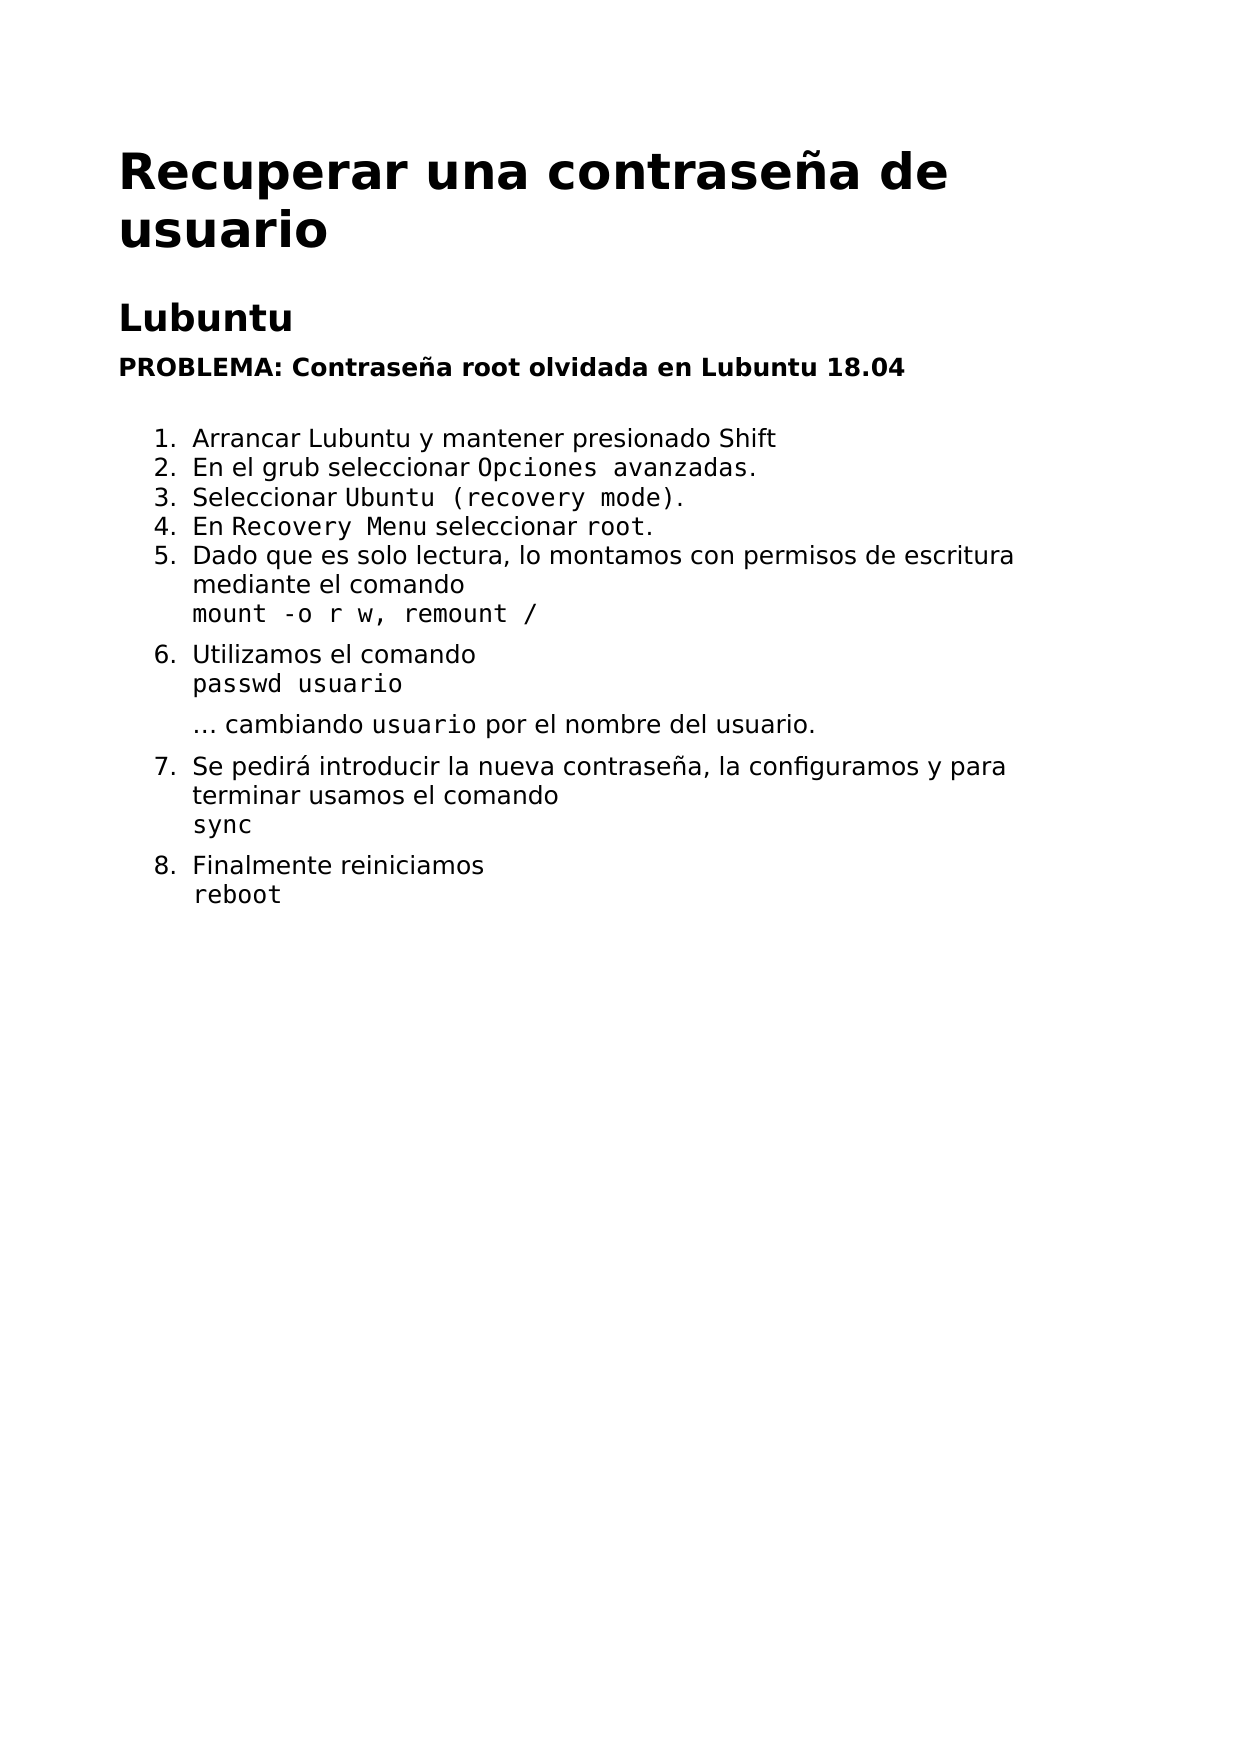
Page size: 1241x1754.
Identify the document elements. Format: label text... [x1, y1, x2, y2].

list Arrancar Lubuntu y mantener presionado Shift [177, 424, 1122, 453]
list En el grub seleccionar Opciones avanzadas. [177, 453, 1122, 483]
subtitle Recuperar una contraseña de usuario [118, 143, 1122, 259]
list reboot [177, 881, 1122, 910]
list Se pedirá introducir la nueva contraseña, la configuramos y para terminar usamos el comando [177, 752, 1122, 810]
list En Recovery Menu seleccionar root. [177, 512, 1122, 541]
text PROBLEMA: Contraseña root olvidada en Lubuntu 18.04 [118, 353, 1122, 382]
subtitle Lubuntu [118, 297, 1122, 341]
list Utilizamos el comando [177, 640, 1122, 669]
list sync [177, 810, 1122, 839]
list Seleccionar Ubuntu (recovery mode). [177, 483, 1122, 512]
list … cambiando usuario por el nombre del usuario. [177, 710, 1122, 739]
list Finalmente reiniciamos [177, 851, 1122, 881]
list mount -o r w, remount / [177, 599, 1122, 628]
list Dado que es solo lectura, lo montamos con permisos de escritura mediante el comando [177, 541, 1122, 599]
list passwd usuario [177, 669, 1122, 699]
